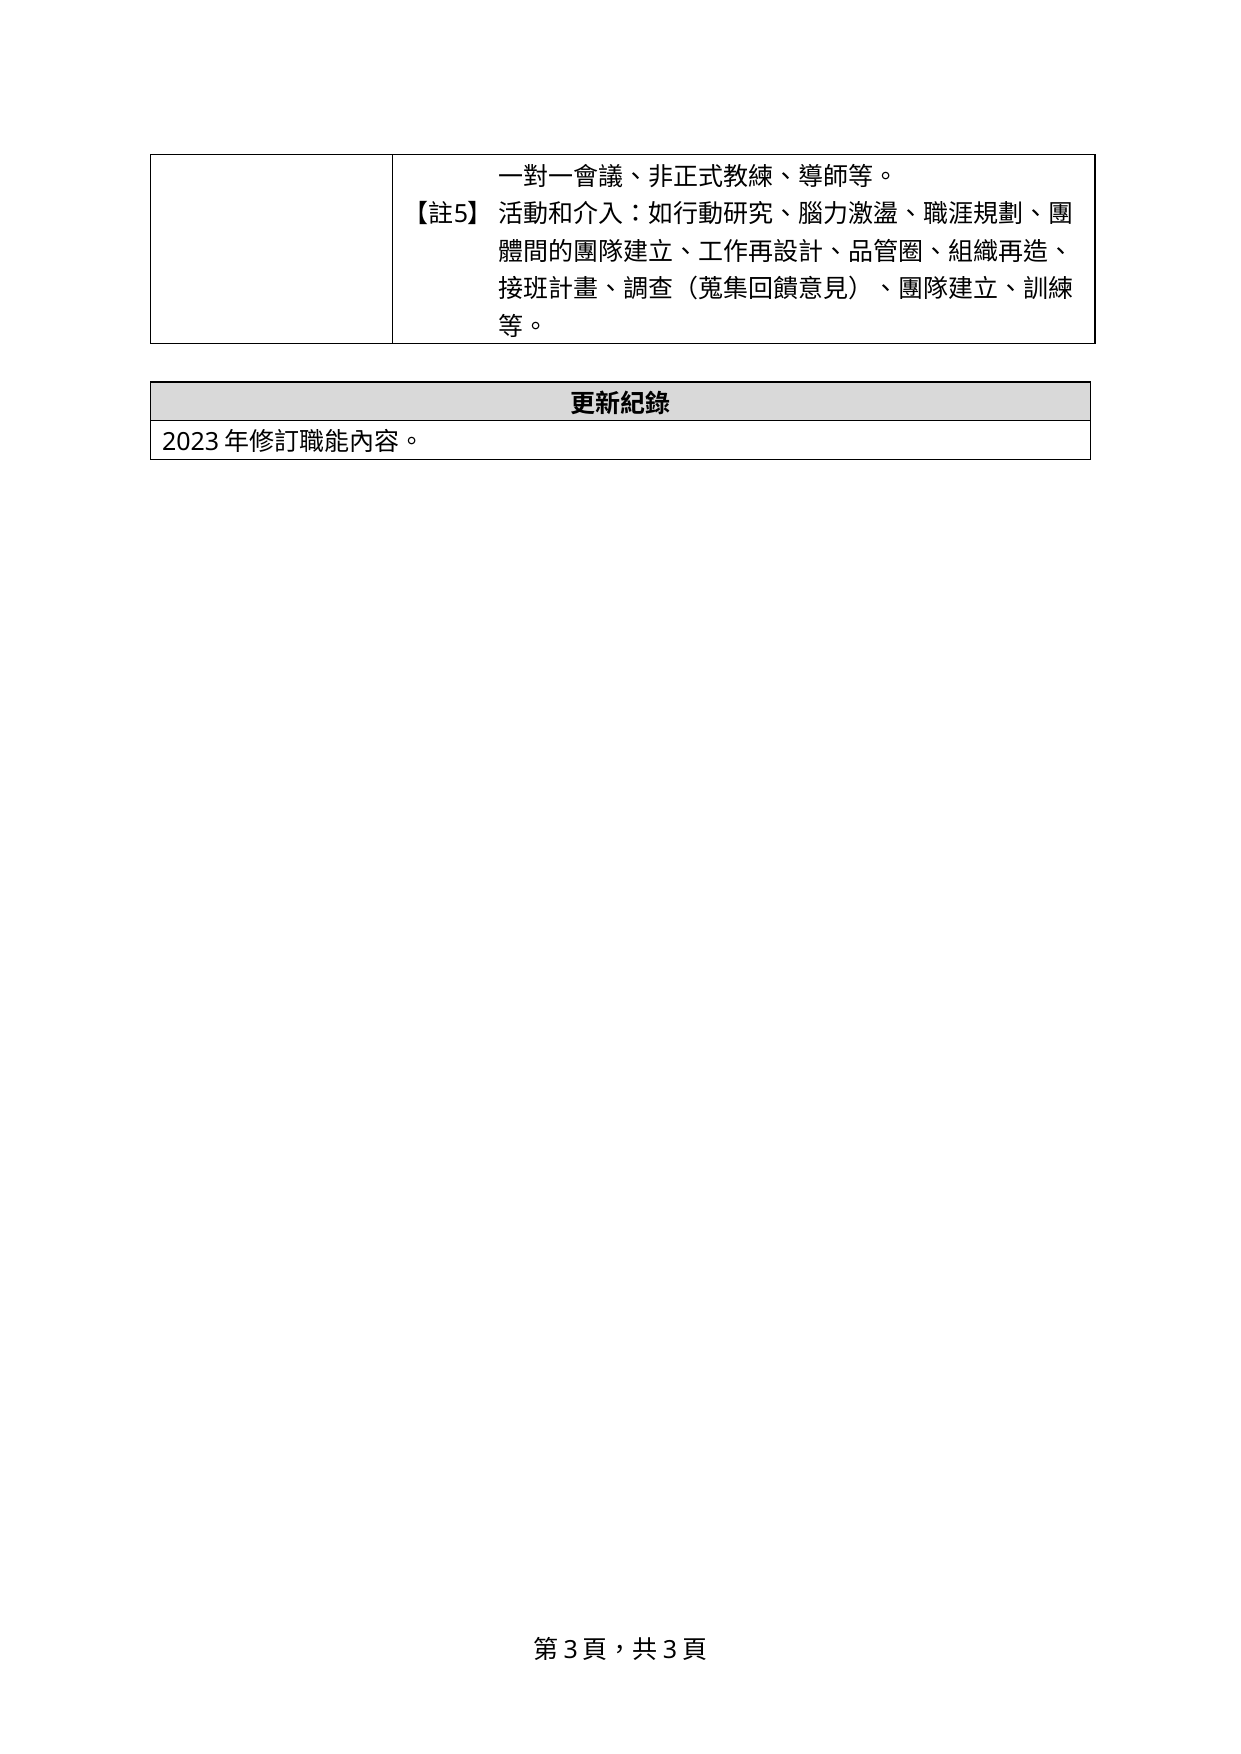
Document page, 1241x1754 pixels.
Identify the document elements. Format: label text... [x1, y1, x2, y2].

table_cell 2023年修訂職能內容。 [151, 421, 1090, 458]
table_cell 相關團體和個人：具備處理相關議題之知識的人，及協助決策流程的專家。 變革管理技巧：如企業再造、諮詢流程、工作再設計、組織再設計、系統再設計、工作重組等。 溝通或教育計畫：將設計活動的範圍書面化，以確保受影響的團體和個人（及其他相關各方）獲得足夠知識讓他們了解甚麼事正在發生及為什麼，並且讓他們在適合之處參與。 團隊發展和訓練活動：如電腦輔助訓練、團體工作、一對一會議、非正式教練、導師等。 活動和介入：如行動研究、腦力激盪、職涯規劃、團體間的團隊建立、工作再設計、品管圈、組織再造、接班計畫、調查（蒐集回饋意見）、團隊建立、訓練等。 [393, 155, 1094, 343]
table_cell [151, 155, 392, 343]
table_header 更新紀錄 [151, 383, 1090, 420]
